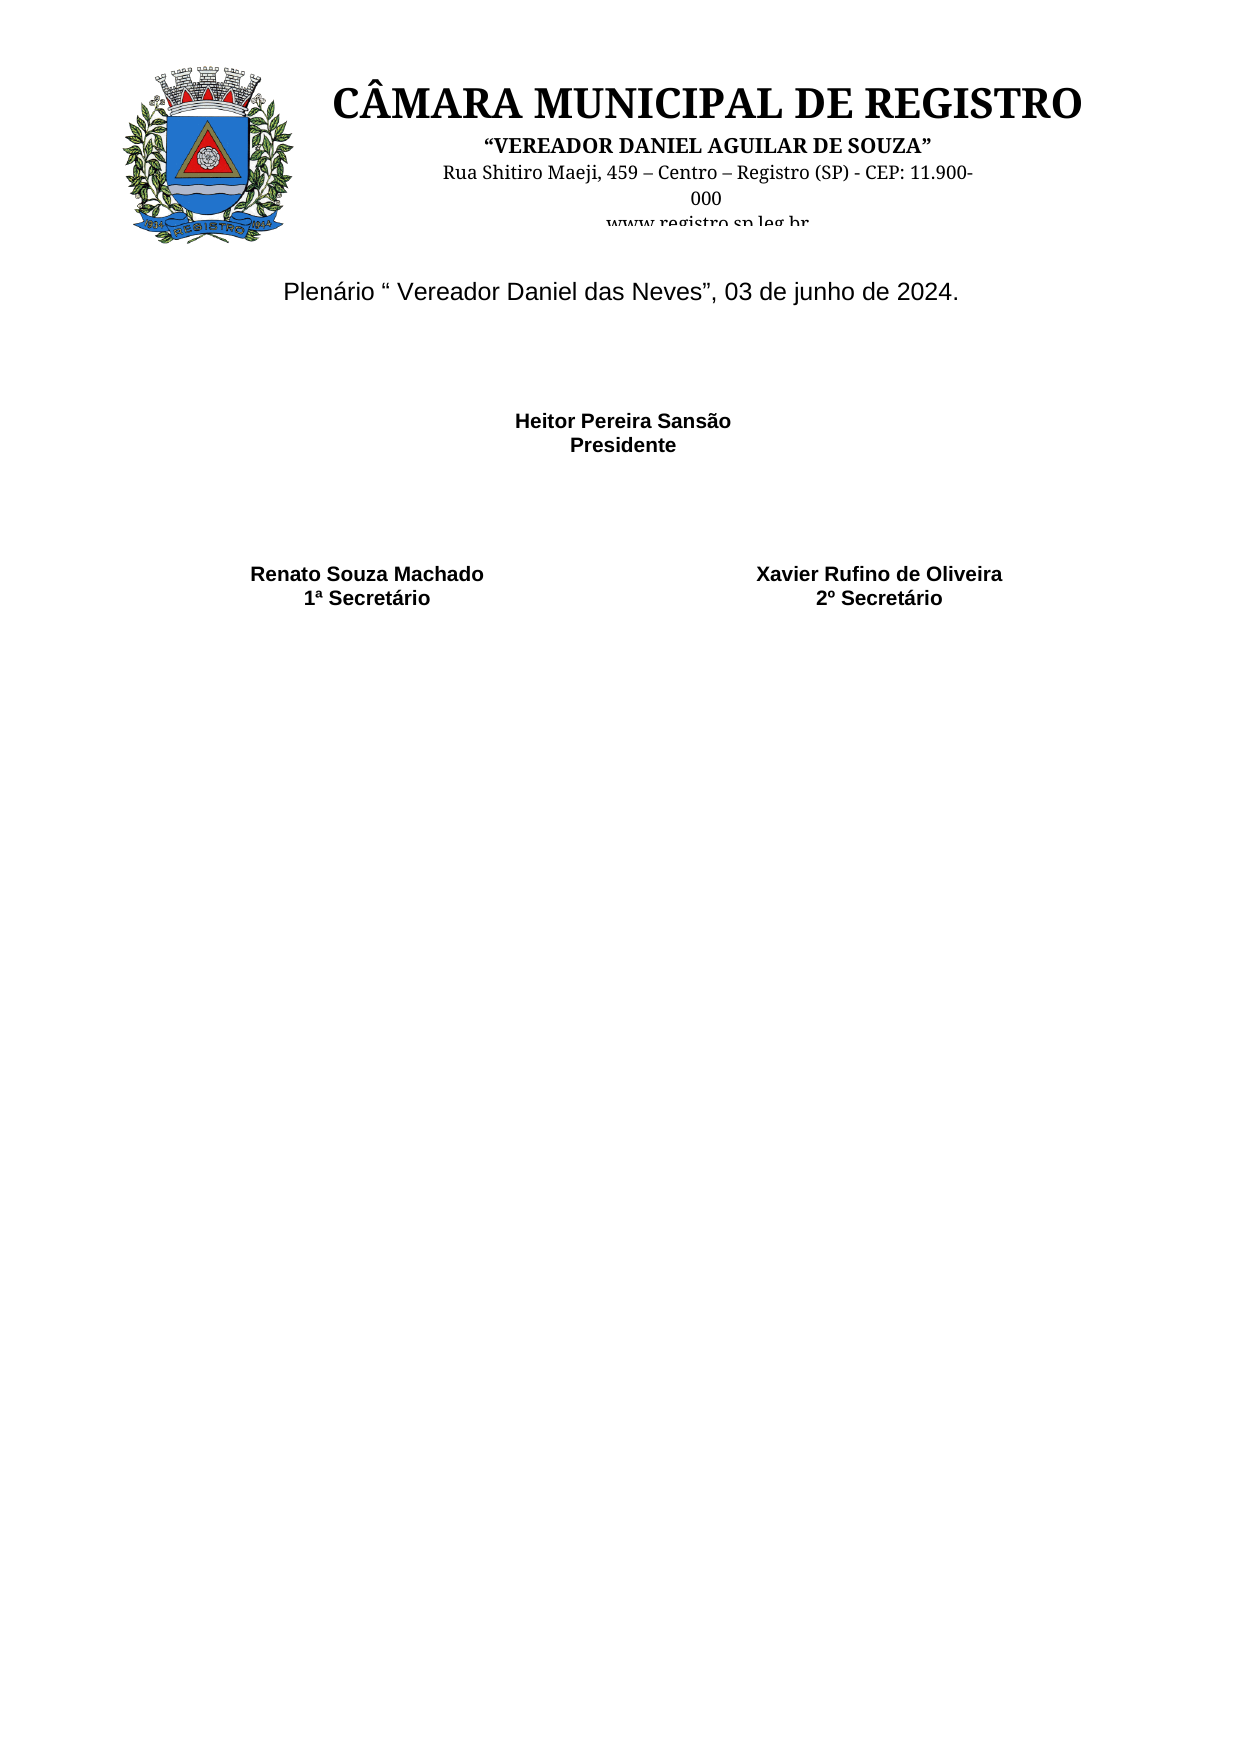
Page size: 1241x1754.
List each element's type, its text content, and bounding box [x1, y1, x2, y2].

table_cell Xavier Rufino de Oliveira 2º Secretário [631, 562, 1143, 619]
table_header Heitor Pereira Sansão Presidente [118, 409, 1143, 562]
picture [118, 61, 298, 249]
text Plenário “ Vereador Daniel das Neves”, 03 de junho de 2024. [103, 277, 1140, 306]
table_cell Renato Souza Machado 1ª Secretário [118, 562, 631, 619]
